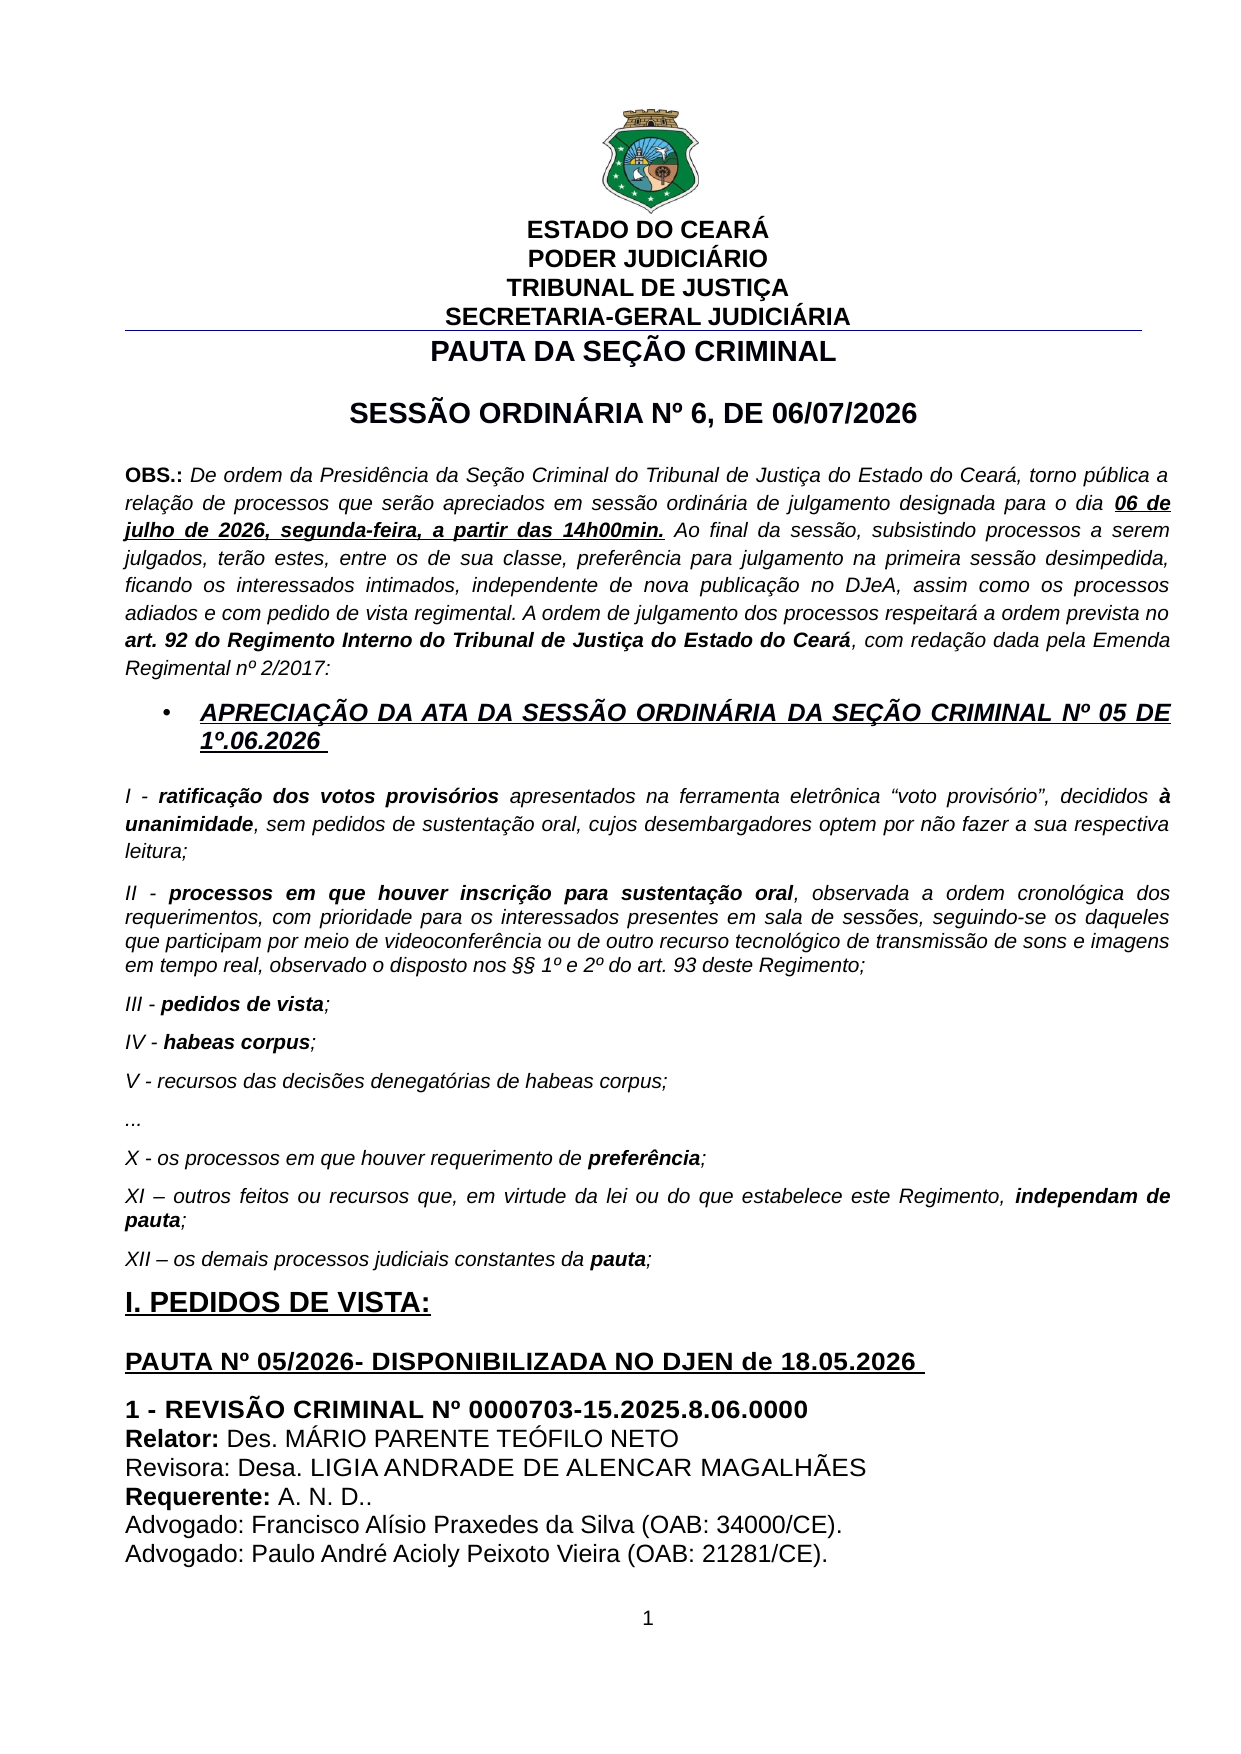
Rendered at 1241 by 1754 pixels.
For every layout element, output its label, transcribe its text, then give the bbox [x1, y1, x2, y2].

text Requerente: A. N. D.. [125, 1482, 1171, 1510]
text SECRETARIA-GERAL JUDICIÁRIA [125, 302, 1171, 330]
text X - os processos em que houver requerimento de preferência; [125, 1146, 1171, 1169]
text PAUTA Nº 05/2026- DISPONIBILIZADA NO DJEN de 18.05.2026 [125, 1347, 1171, 1376]
text Advogado: Francisco Alísio Praxedes da Silva (OAB: 34000/CE). [125, 1510, 1171, 1539]
text ... [125, 1107, 1171, 1131]
text V - recursos das decisões denegatórias de habeas corpus; [125, 1068, 1171, 1092]
picture [601, 108, 701, 215]
text IV - habeas corpus; [125, 1030, 1171, 1054]
text II - processos em que houver inscrição para sustentação oral, observada a ordem cronológica dos requerimentos, com prioridade para os interessados presentes em sala de sessões, seguindo-se os daqueles que participam por meio de videoconferência ou de outro recurso tecnológico de transmissão de sons e imagens em tempo real, observado o disposto nos §§ 1º e 2º do art. 93 deste Regimento; [125, 881, 1171, 977]
list Apreciação da Ata da SessãO ordinária DA SEÇÃO CRIMINAL nº 05 de 1º.06.2026 [162, 697, 1171, 755]
text OBS.: De ordem da Presidência da Seção Criminal do Tribunal de Justiça do Estado do Ceará, torno pública a relação de processos que serão apreciados em sessão ordinária de julgamento designada para o dia 06 de julho de 2026, segunda-feira, a partir das 14h00min. Ao final da sessão, subsistindo processos a serem julgados, terão estes, entre os de sua classe, preferência para julgamento na primeira sessão desimpedida, ficando os interessados intimados, independente de nova publicação no DJeA, assim como os processos adiados e com pedido de vista regimental. A ordem de julgamento dos processos respeitará a ordem prevista no art. 92 do Regimento Interno do Tribunal de Justiça do Estado do Ceará, com redação dada pela Emenda Regimental nº 2/2017: [125, 463, 1171, 679]
text XII – os demais processos judiciais constantes da pauta; [125, 1247, 1171, 1271]
text I. PEDIDOS DE VISTA: [125, 1285, 1171, 1319]
text Sessão ordinária nº 6, de 06/07/2026 [125, 393, 1142, 429]
text TRIBUNAL DE JUSTIÇA [125, 273, 1171, 302]
text PAUTA DA SEÇÃO CRIMINAL [125, 331, 1142, 367]
text 1 - REVISÃO CRIMINAL Nº 0000703-15.2025.8.06.0000 [125, 1395, 1171, 1424]
text III - pedidos de vista; [125, 991, 1171, 1015]
text Advogado: Paulo André Acioly Peixoto Vieira (OAB: 21281/CE). [125, 1539, 1171, 1568]
text Relator: Des. MÁRIO PARENTE TEÓFILO NETO [125, 1424, 1171, 1453]
text ESTADO DO CEARÁ [125, 215, 1171, 244]
text XI – outros feitos ou recursos que, em virtude da lei ou do que estabelece este Regimento, independam de pauta; [125, 1184, 1171, 1232]
text PODER JUDICIÁRIO [125, 244, 1171, 273]
text I - ratificação dos votos provisórios apresentados na ferramenta eletrônica “voto provisório”, decididos à unanimidade, sem pedidos de sustentação oral, cujos desembargadores optem por não fazer a sua respectiva leitura; [125, 784, 1171, 863]
text Revisora: Desa. LIGIA ANDRADE DE ALENCAR MAGALHÃES [125, 1453, 1171, 1482]
